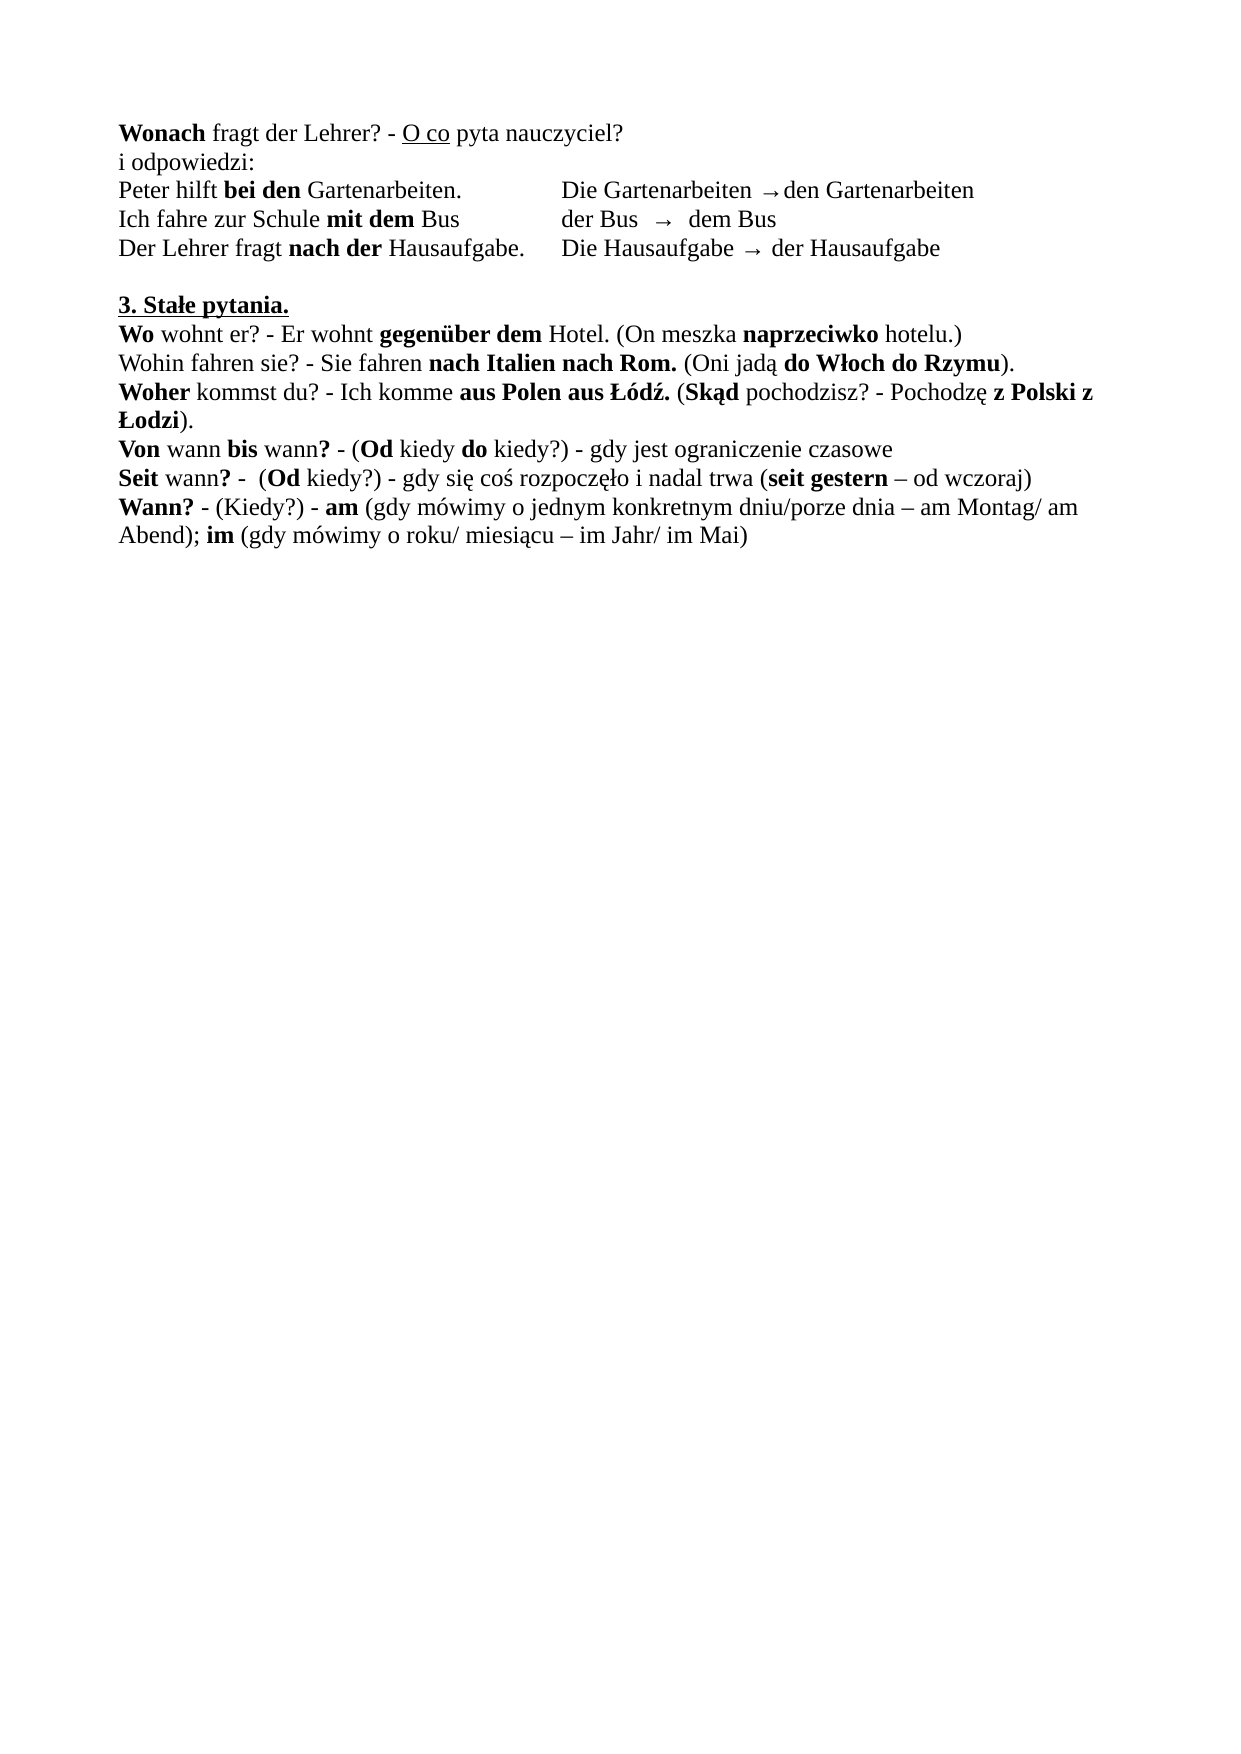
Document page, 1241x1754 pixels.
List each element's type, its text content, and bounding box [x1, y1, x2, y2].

text Wo wohnt er? - Er wohnt gegenüber dem Hotel. (On meszka naprzeciwko hotelu.) [118, 319, 1122, 348]
text Woher kommst du? - Ich komme aus Polen aus Łódź. (Skąd pochodzisz? - Pochodzę z Polski z Łodzi). [118, 377, 1122, 434]
text Seit wann? - (Od kiedy?) - gdy się coś rozpoczęło i nadal trwa (seit gestern – od wczoraj) [118, 463, 1122, 492]
text Der Lehrer fragt nach der Hausaufgabe. Die Hausaufgabe → der Hausaufgabe [118, 233, 1122, 262]
text 3. Stałe pytania. [118, 291, 1122, 319]
text Wonach fragt der Lehrer? - O co pyta nauczyciel? [118, 118, 1122, 147]
text Wann? - (Kiedy?) - am (gdy mówimy o jednym konkretnym dniu/porze dnia – am Montag/ am Abend); im (gdy mówimy o roku/ miesiącu – im Jahr/ im Mai) [118, 492, 1122, 549]
text Wohin fahren sie? - Sie fahren nach Italien nach Rom. (Oni jadą do Włoch do Rzymu). [118, 348, 1122, 377]
text Ich fahre zur Schule mit dem Bus der Bus → dem Bus [118, 204, 1122, 233]
text Von wann bis wann? - (Od kiedy do kiedy?) - gdy jest ograniczenie czasowe [118, 434, 1122, 463]
text Peter hilft bei den Gartenarbeiten. Die Gartenarbeiten →den Gartenarbeiten [118, 176, 1122, 204]
text i odpowiedzi: [118, 147, 1122, 176]
